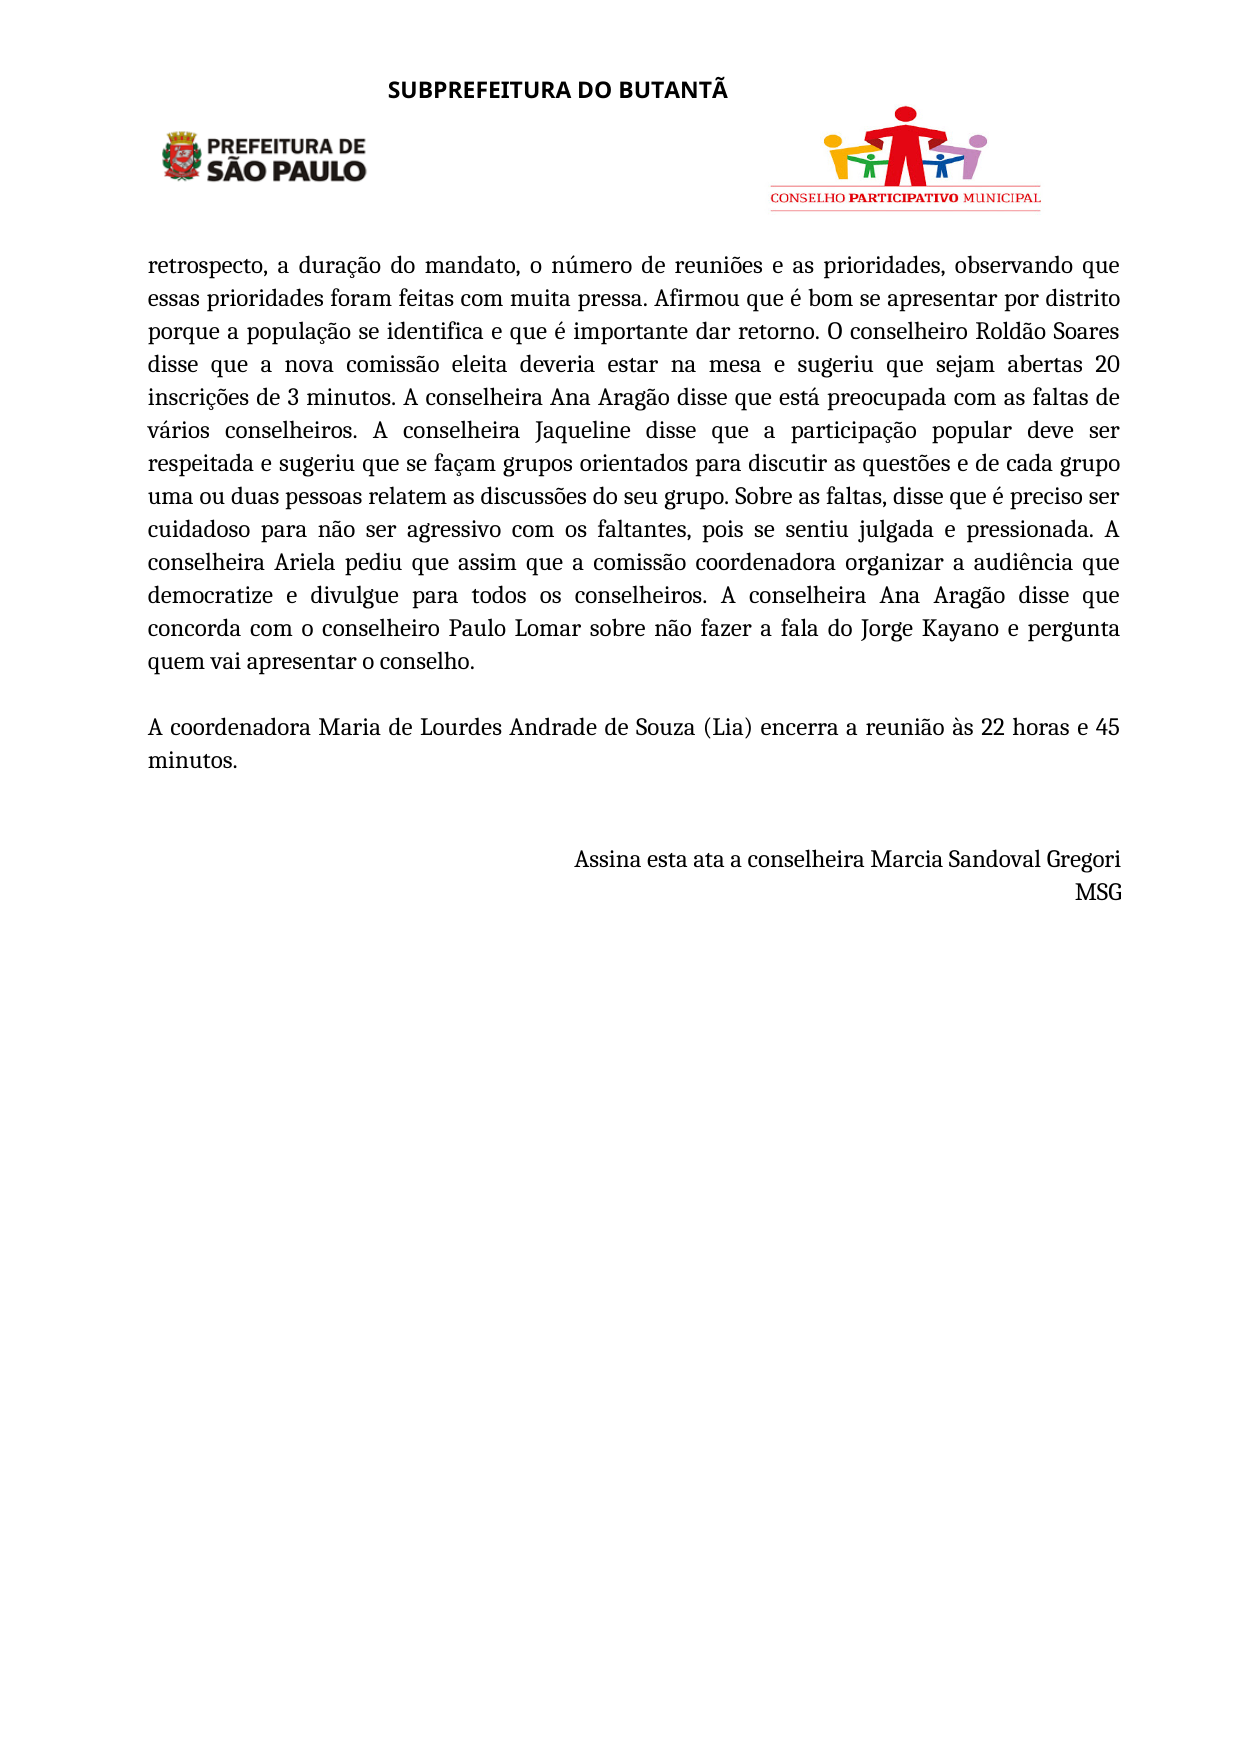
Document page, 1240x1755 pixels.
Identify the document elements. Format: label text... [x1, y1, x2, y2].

text retrospecto, a duração do mandato, o número de reuniões e as prioridades, observando que essas prioridades foram feitas com muita pressa. Afirmou que é bom se apresentar por distrito porque a população se identifica e que é importante dar retorno. O conselheiro Roldão Soares disse que a nova comissão eleita deveria estar na mesa e sugeriu que sejam abertas 20 inscrições de 3 minutos. A conselheira Ana Aragão disse que está preocupada com as faltas de vários conselheiros. A conselheira Jaqueline disse que a participação popular deve ser respeitada e sugeriu que se façam grupos orientados para discutir as questões e de cada grupo uma ou duas pessoas relatem as discussões do seu grupo. Sobre as faltas, disse que é preciso ser cuidadoso para não ser agressivo com os faltantes, pois se sentiu julgada e pressionada. A conselheira Ariela pediu que assim que a comissão coordenadora organizar a audiência que democratize e divulgue para todos os conselheiros. A conselheira Ana Aragão disse que concorda com o conselheiro Paulo Lomar sobre não fazer a fala do Jorge Kayano e pergunta quem vai apresentar o conselho. [148, 251, 1121, 676]
text Assina esta ata a conselheira Marcia Sandoval Gregori [148, 845, 1121, 874]
text MSG [148, 878, 1121, 907]
text A coordenadora Maria de Lourdes Andrade de Souza (Lia) encerra a reunião às 22 horas e 45 minutos. [148, 713, 1121, 774]
